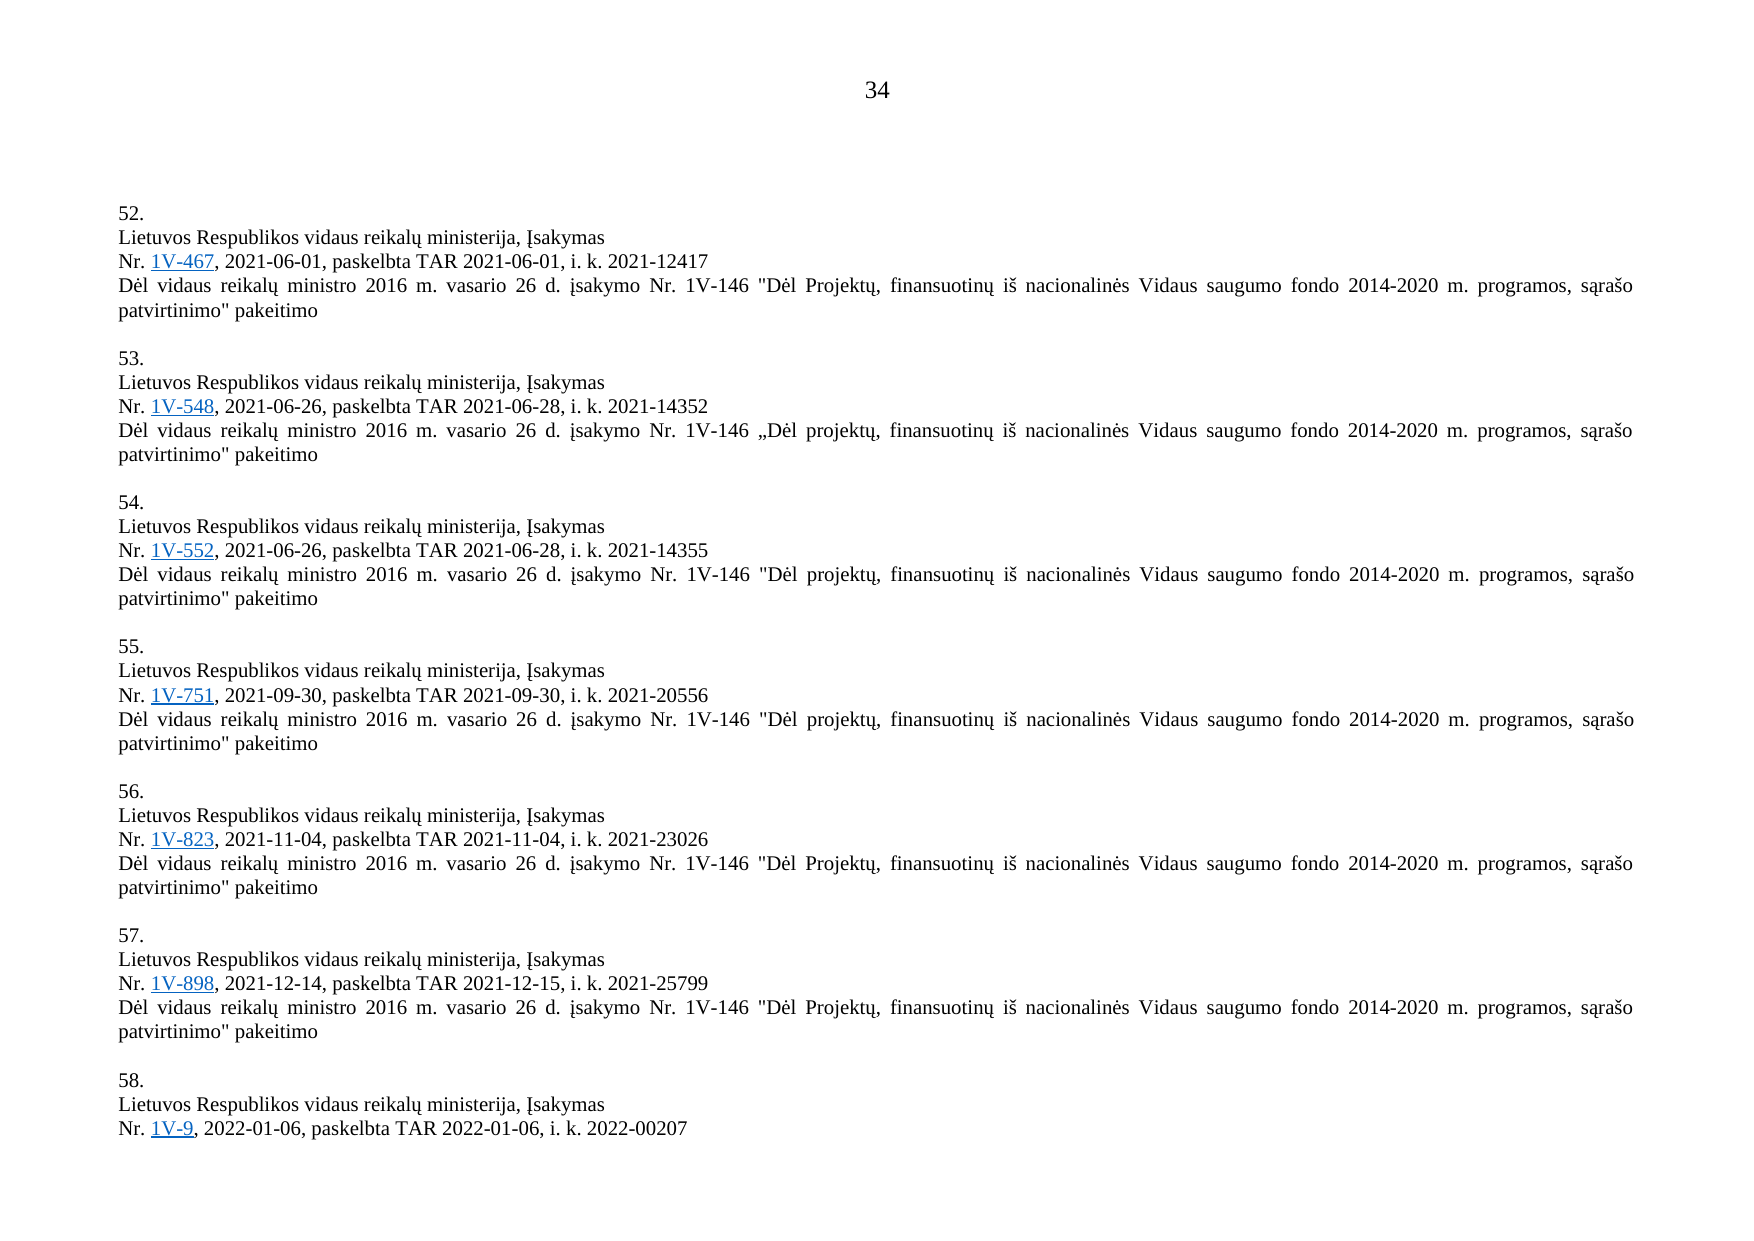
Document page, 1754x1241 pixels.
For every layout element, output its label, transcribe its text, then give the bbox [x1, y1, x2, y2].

text Nr. 1V-548, 2021-06-26, paskelbta TAR 2021-06-28, i. k. 2021-14352 [118, 394, 1636, 418]
text Dėl vidaus reikalų ministro 2016 m. vasario 26 d. įsakymo Nr. 1V-146 "Dėl projektų, finansuotinų iš nacionalinės Vidaus saugumo fondo 2014-2020 m. programos, sąrašo patvirtinimo" pakeitimo [118, 707, 1636, 755]
text Nr. 1V-898, 2021-12-14, paskelbta TAR 2021-12-15, i. k. 2021-25799 [118, 971, 1636, 995]
text Dėl vidaus reikalų ministro 2016 m. vasario 26 d. įsakymo Nr. 1V-146 "Dėl projektų, finansuotinų iš nacionalinės Vidaus saugumo fondo 2014-2020 m. programos, sąrašo patvirtinimo" pakeitimo [118, 562, 1636, 610]
text Lietuvos Respublikos vidaus reikalų ministerija, Įsakymas [118, 1092, 1636, 1116]
text 53. [118, 346, 1636, 370]
text Lietuvos Respublikos vidaus reikalų ministerija, Įsakymas [118, 514, 1636, 538]
text Lietuvos Respublikos vidaus reikalų ministerija, Įsakymas [118, 370, 1636, 394]
text 58. [118, 1067, 1636, 1092]
text Dėl vidaus reikalų ministro 2016 m. vasario 26 d. įsakymo Nr. 1V-146 "Dėl Projektų, finansuotinų iš nacionalinės Vidaus saugumo fondo 2014-2020 m. programos, sąrašo patvirtinimo" pakeitimo [118, 273, 1636, 322]
text 52. [118, 201, 1636, 225]
text Nr. 1V-751, 2021-09-30, paskelbta TAR 2021-09-30, i. k. 2021-20556 [118, 682, 1636, 707]
text Lietuvos Respublikos vidaus reikalų ministerija, Įsakymas [118, 225, 1636, 249]
text Dėl vidaus reikalų ministro 2016 m. vasario 26 d. įsakymo Nr. 1V-146 „Dėl projektų, finansuotinų iš nacionalinės Vidaus saugumo fondo 2014-2020 m. programos, sąrašo patvirtinimo" pakeitimo [118, 418, 1636, 466]
text Dėl vidaus reikalų ministro 2016 m. vasario 26 d. įsakymo Nr. 1V-146 "Dėl Projektų, finansuotinų iš nacionalinės Vidaus saugumo fondo 2014-2020 m. programos, sąrašo patvirtinimo" pakeitimo [118, 995, 1636, 1043]
text Nr. 1V-9, 2022-01-06, paskelbta TAR 2022-01-06, i. k. 2022-00207 [118, 1116, 1636, 1140]
text 57. [118, 923, 1636, 947]
text 55. [118, 634, 1636, 658]
text Nr. 1V-823, 2021-11-04, paskelbta TAR 2021-11-04, i. k. 2021-23026 [118, 827, 1636, 851]
text 56. [118, 779, 1636, 803]
text Lietuvos Respublikos vidaus reikalų ministerija, Įsakymas [118, 947, 1636, 971]
text Lietuvos Respublikos vidaus reikalų ministerija, Įsakymas [118, 658, 1636, 682]
text Lietuvos Respublikos vidaus reikalų ministerija, Įsakymas [118, 803, 1636, 827]
text Nr. 1V-552, 2021-06-26, paskelbta TAR 2021-06-28, i. k. 2021-14355 [118, 538, 1636, 562]
text 54. [118, 490, 1636, 514]
text Nr. 1V-467, 2021-06-01, paskelbta TAR 2021-06-01, i. k. 2021-12417 [118, 249, 1636, 273]
text Dėl vidaus reikalų ministro 2016 m. vasario 26 d. įsakymo Nr. 1V-146 "Dėl Projektų, finansuotinų iš nacionalinės Vidaus saugumo fondo 2014-2020 m. programos, sąrašo patvirtinimo" pakeitimo [118, 851, 1636, 899]
